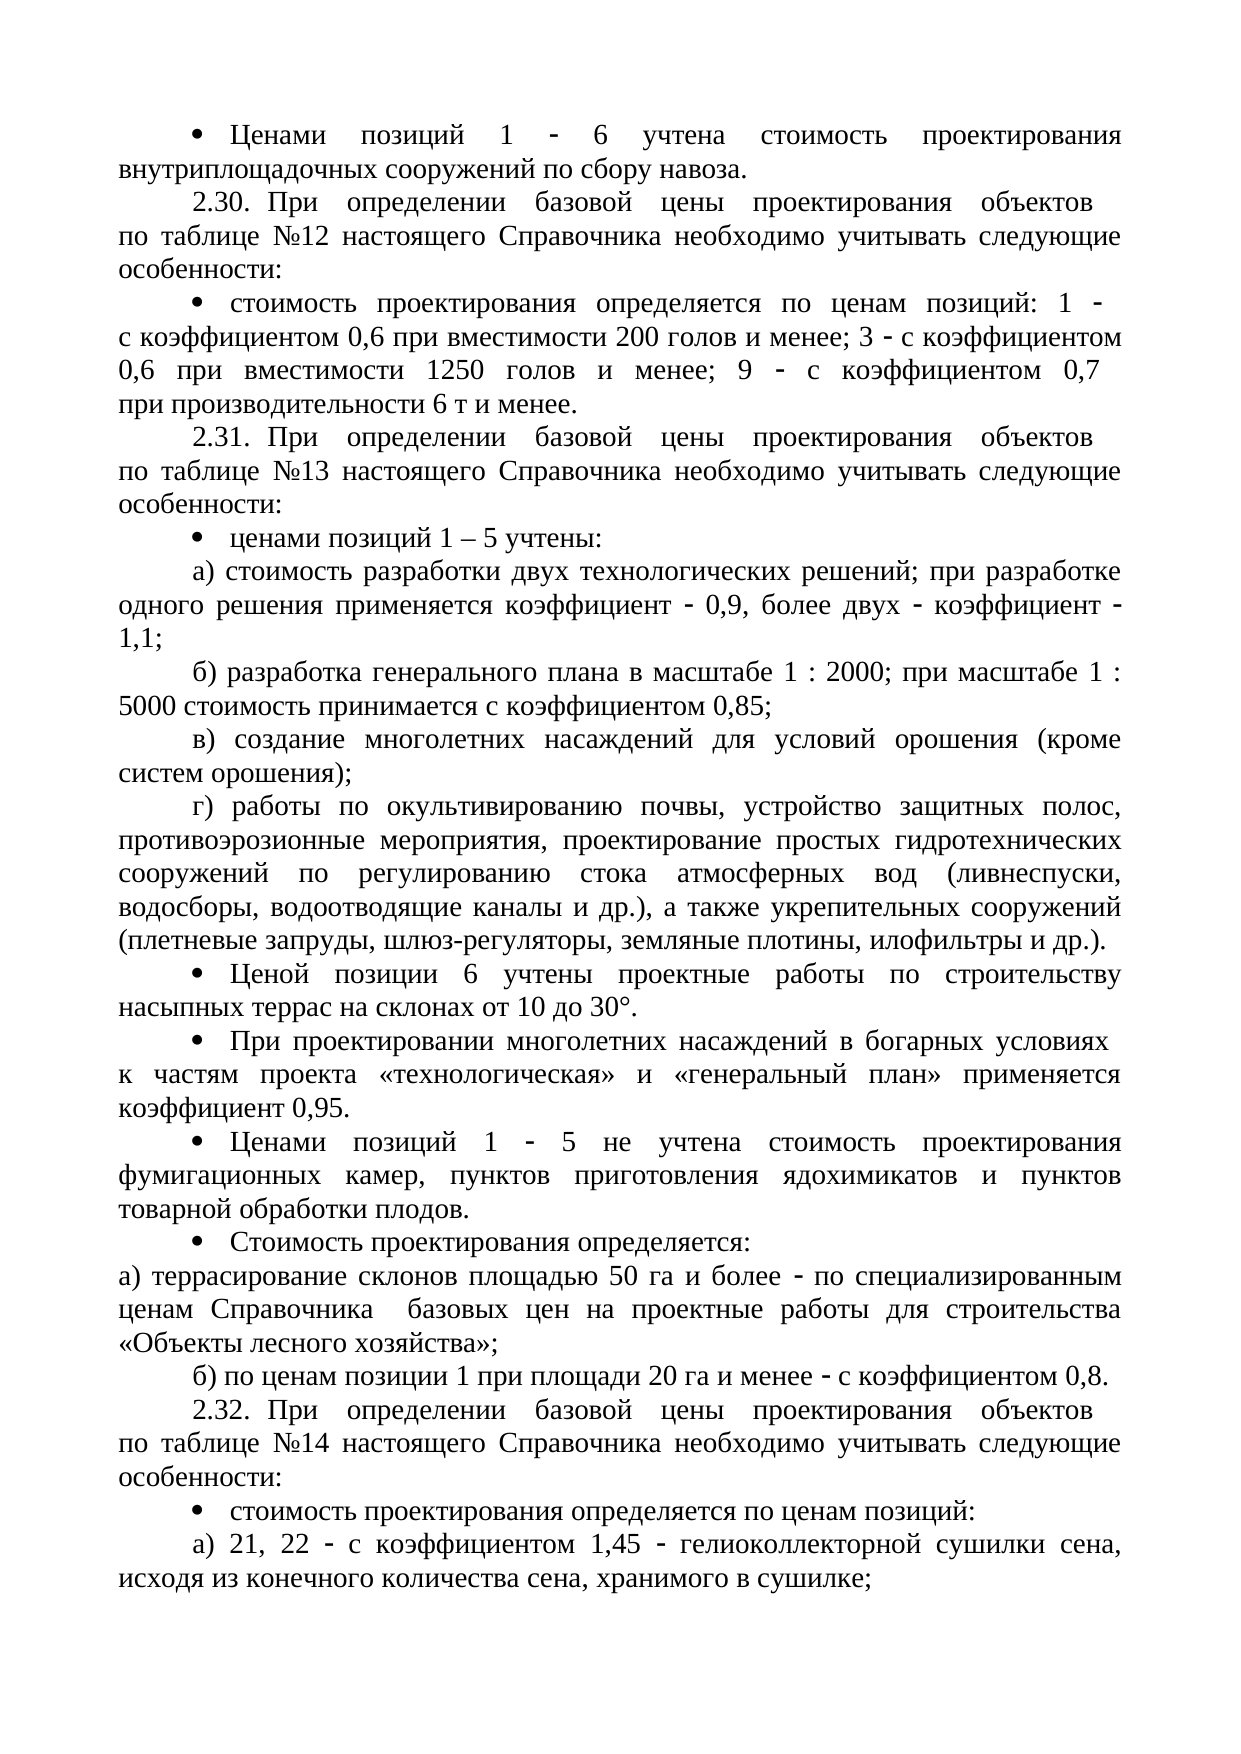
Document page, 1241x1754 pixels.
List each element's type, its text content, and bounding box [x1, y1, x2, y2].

list ценами позиций 1 – 5 учтены: [118, 520, 1122, 554]
list При определении базовой цены проектирования объектов по таблице №12 настоящего Справочника необходимо учитывать следующие особенности: [118, 185, 1122, 285]
text б) разработка генерального плана в масштабе 1 : 2000; при масштабе 1 : 5000 стоимость принимается с коэффициентом 0,85; [118, 654, 1122, 721]
list При определении базовой цены проектирования объектов по таблице №13 настоящего Справочника необходимо учитывать следующие особенности: [118, 419, 1122, 520]
list При проектировании многолетних насаждений в богарных условиях к частям проекта «технологическая» и «генеральный план» применяется коэффициент 0,95. [118, 1023, 1122, 1124]
list стоимость проектирования определяется по ценам позиций: 1  с коэффициентом 0,6 при вместимости 200 голов и менее; 3  с коэффициентом 0,6 при вместимости 1250 голов и менее; 9  с коэффициентом 0,7 при производительности 6 т и менее. [118, 285, 1122, 419]
text а) стоимость разработки двух технологических решений; при разработке одного решения применяется коэффициент  0,9, более двух  коэффициент  1,1; [118, 554, 1122, 654]
list стоимость проектирования определяется по ценам позиций: [118, 1493, 1122, 1526]
list При определении базовой цены проектирования объектов по таблице №14 настоящего Справочника необходимо учитывать следующие особенности: [118, 1392, 1122, 1493]
list Стоимость проектирования определяется: [118, 1224, 1122, 1258]
text б) по ценам позиции 1 при площади 20 га и менее  с коэффициентом 0,8. [118, 1359, 1122, 1392]
list Ценами позиций 1  6 учтена стоимость проектирования внутриплощадочных сооружений по сбору навоза. [118, 118, 1122, 185]
text а) террасирование склонов площадью 50 га и более  по специализированным ценам Справочника базовых цен на проектные работы для строительства «Объекты лесного хозяйства»; [118, 1258, 1122, 1359]
text г) работы по окультивированию почвы, устройство защитных полос, противоэрозионные мероприятия, проектирование простых гидротехнических сооружений по регулированию стока атмосферных вод (ливнеспуски, водосборы, водоотводящие каналы и др.), а также укрепительных сооружений (плетневые запруды, шлюз-регуляторы, земляные плотины, илофильтры и др.). [118, 788, 1122, 956]
list Ценой позиции 6 учтены проектные работы по строительству насыпных террас на склонах от 10 до 30°. [118, 956, 1122, 1023]
text а) 21, 22  с коэффициентом 1,45  гелиоколлекторной сушилки сена, исходя из конечного количества сена, хранимого в сушилке; [118, 1526, 1122, 1593]
list Ценами позиций 1  5 не учтена стоимость проектирования фумигационных камер, пунктов приготовления ядохимикатов и пунктов товарной обработки плодов. [118, 1124, 1122, 1224]
text в) создание многолетних насаждений для условий орошения (кроме систем орошения); [118, 721, 1122, 788]
